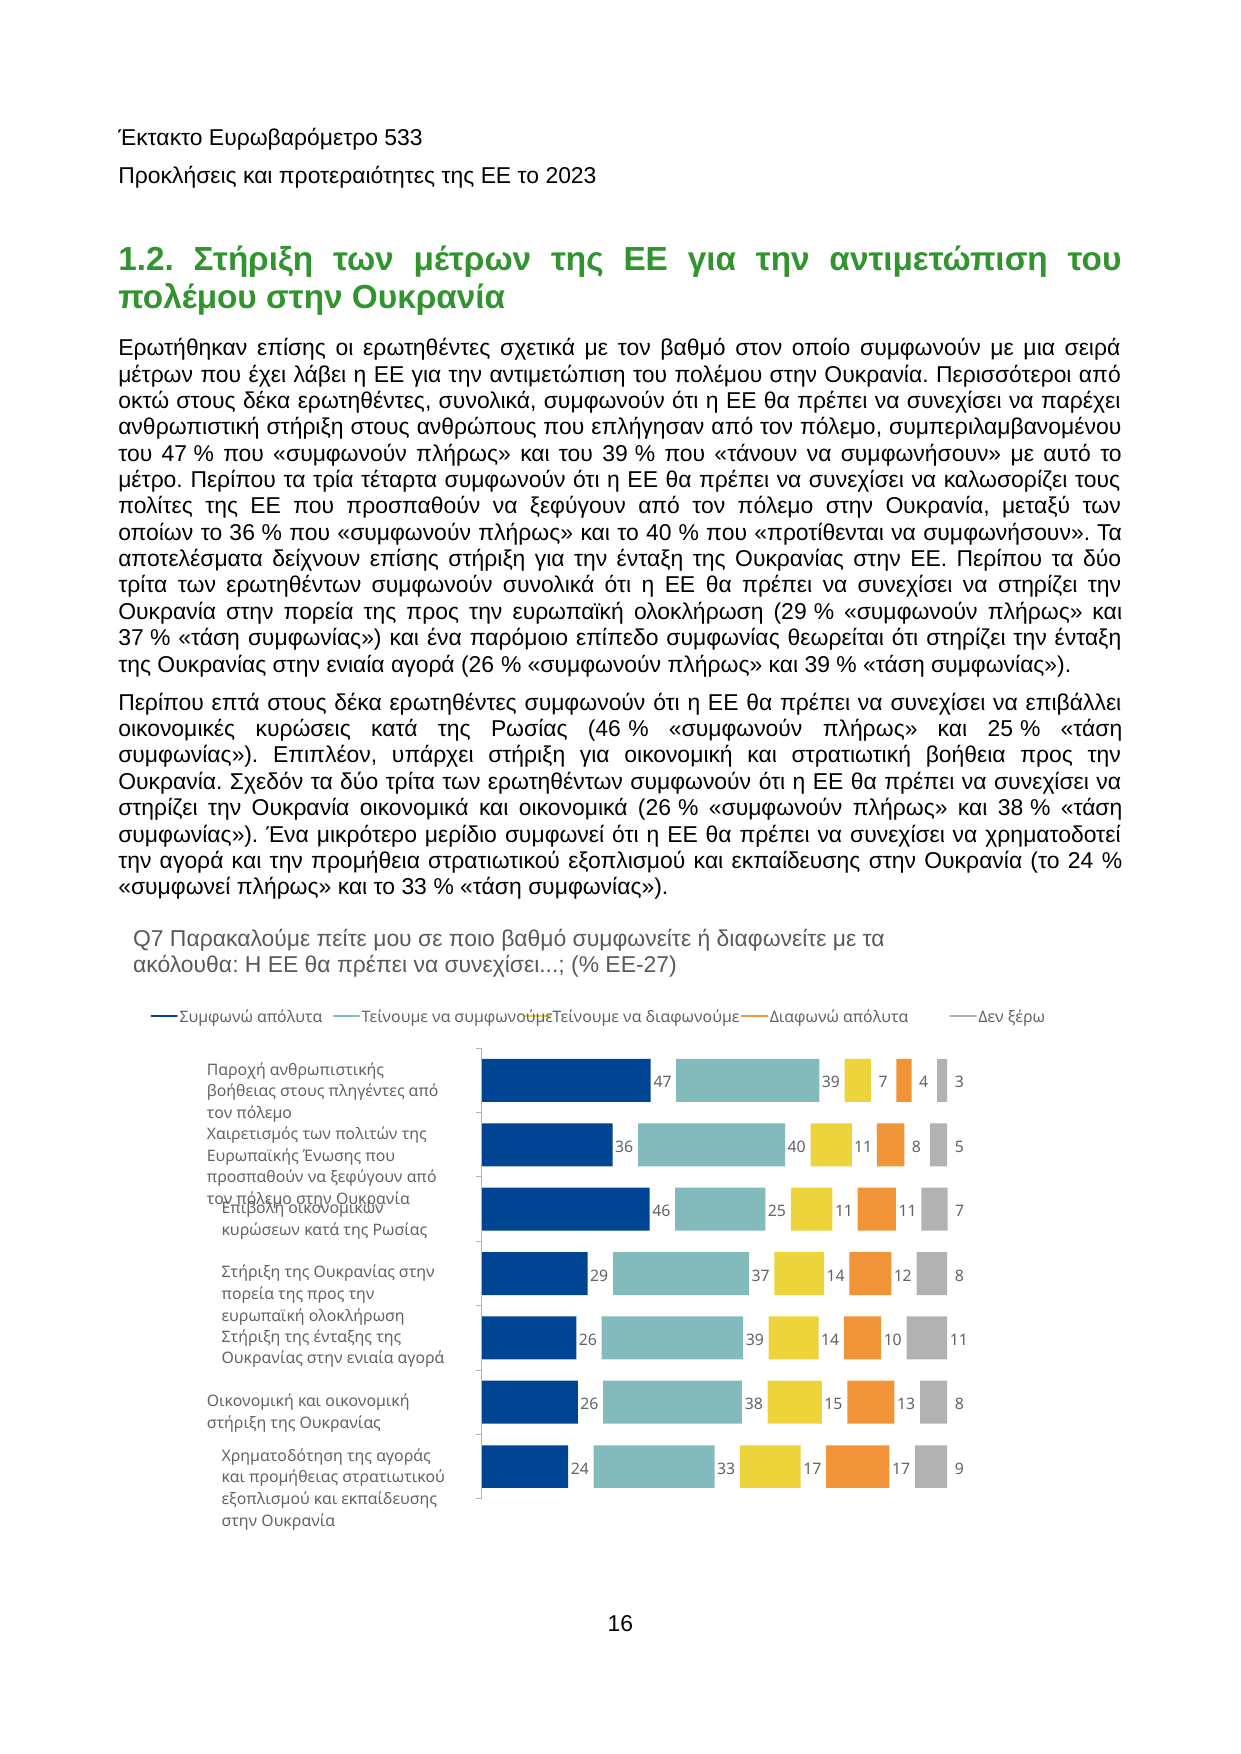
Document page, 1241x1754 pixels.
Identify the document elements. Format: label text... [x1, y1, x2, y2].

text Ερωτήθηκαν επίσης οι ερωτηθέντες σχετικά με τον βαθμό στον οποίο συμφωνούν με μια σειρά μέτρων που έχει λάβει η ΕΕ για την αντιμετώπιση του πολέμου στην Ουκρανία. Περισσότεροι από οκτώ στους δέκα ερωτηθέντες, συνολικά, συμφωνούν ότι η ΕΕ θα πρέπει να συνεχίσει να παρέχει ανθρωπιστική στήριξη στους ανθρώπους που επλήγησαν από τον πόλεμο, συμπεριλαμβανομένου του 47 % που «συμφωνούν πλήρως» και του 39 % που «τάνουν να συμφωνήσουν» με αυτό το μέτρο. Περίπου τα τρία τέταρτα συμφωνούν ότι η ΕΕ θα πρέπει να συνεχίσει να καλωσορίζει τους πολίτες της ΕΕ που προσπαθούν να ξεφύγουν από τον πόλεμο στην Ουκρανία, μεταξύ των οποίων το 36 % που «συμφωνούν πλήρως» και το 40 % που «προτίθενται να συμφωνήσουν». Τα αποτελέσματα δείχνουν επίσης στήριξη για την ένταξη της Ουκρανίας στην ΕΕ. Περίπου τα δύο τρίτα των ερωτηθέντων συμφωνούν συνολικά ότι η ΕΕ θα πρέπει να συνεχίσει να στηρίζει την Ουκρανία στην πορεία της προς την ευρωπαϊκή ολοκλήρωση (29 % «συμφωνούν πλήρως» και 37 % «τάση συμφωνίας») και ένα παρόμοιο επίπεδο συμφωνίας θεωρείται ότι στηρίζει την ένταξη της Ουκρανίας στην ενιαία αγορά (26 % «συμφωνούν πλήρως» και 39 % «τάση συμφωνίας»). [118, 334, 1122, 677]
subtitle 1.2. Στήριξη των μέτρων της ΕΕ για την αντιμετώπιση του πολέμου στην Ουκρανία [118, 239, 1122, 316]
text Περίπου επτά στους δέκα ερωτηθέντες συμφωνούν ότι η ΕΕ θα πρέπει να συνεχίσει να επιβάλλει οικονομικές κυρώσεις κατά της Ρωσίας (46 % «συμφωνούν πλήρως» και 25 % «τάση συμφωνίας»). Επιπλέον, υπάρχει στήριξη για οικονομική και στρατιωτική βοήθεια προς την Ουκρανία. Σχεδόν τα δύο τρίτα των ερωτηθέντων συμφωνούν ότι η ΕΕ θα πρέπει να συνεχίσει να στηρίζει την Ουκρανία οικονομικά και οικονομικά (26 % «συμφωνούν πλήρως» και 38 % «τάση συμφωνίας»). Ένα μικρότερο μερίδιο συμφωνεί ότι η ΕΕ θα πρέπει να συνεχίσει να χρηματοδοτεί την αγορά και την προμήθεια στρατιωτικού εξοπλισμού και εκπαίδευσης στην Ουκρανία (το 24 % «συμφωνεί πλήρως» και το 33 % «τάση συμφωνίας»). [118, 689, 1122, 899]
